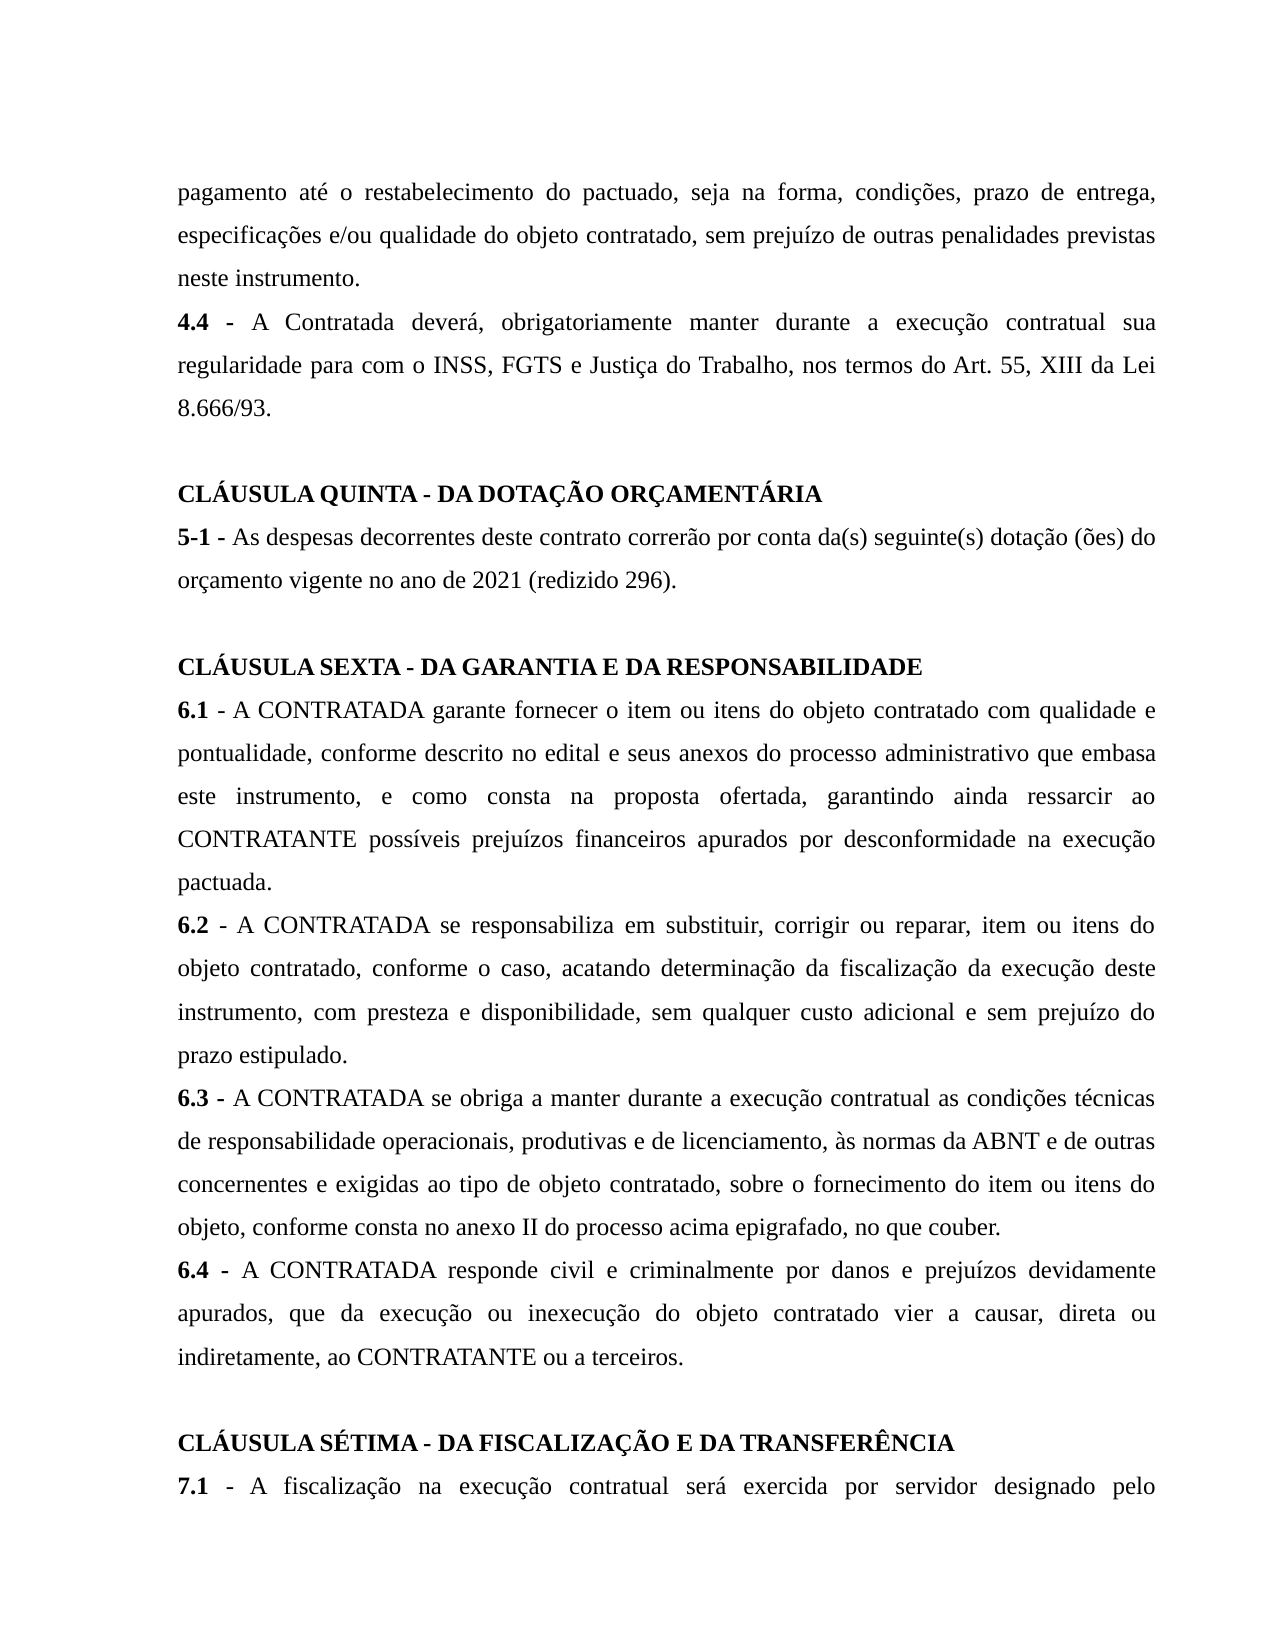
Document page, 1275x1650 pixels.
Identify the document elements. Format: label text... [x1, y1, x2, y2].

text 6.2 - A CONTRATADA se responsabiliza em substituir, corrigir ou reparar, item ou itens do objeto contratado, conforme o caso, acatando determinação da fiscalização da execução deste instrumento, com presteza e disponibilidade, sem qualquer custo adicional e sem prejuízo do prazo estipulado. [177, 910, 1157, 1068]
text pagamento até o restabelecimento do pactuado, seja na forma, condições, prazo de entrega, especificações e/ou qualidade do objeto contratado, sem prejuízo de outras penalidades previstas neste instrumento. [177, 177, 1157, 292]
text 7.1 - A fiscalização na execução contratual será exercida por servidor designado pelo [177, 1471, 1157, 1500]
text CLÁUSULA SÉTIMA - DA FISCALIZAÇÃO E DA TRANSFERÊNCIA [177, 1428, 1157, 1457]
text 6.4 - A CONTRATADA responde civil e criminalmente por danos e prejuízos devidamente apurados, que da execução ou inexecução do objeto contratado vier a causar, direta ou indiretamente, ao CONTRATANTE ou a terceiros. [177, 1255, 1157, 1370]
text 5-1 - As despesas decorrentes deste contrato correrão por conta da(s) seguinte(s) dotação (ões) do orçamento vigente no ano de 2021 (redizido 296). [177, 522, 1157, 594]
text CLÁUSULA SEXTA - DA GARANTIA E DA RESPONSABILIDADE [177, 652, 1157, 680]
text 6.1 - A CONTRATADA garante fornecer o item ou itens do objeto contratado com qualidade e pontualidade, conforme descrito no edital e seus anexos do processo administrativo que embasa este instrumento, e como consta na proposta ofertada, garantindo ainda ressarcir ao CONTRATANTE possíveis prejuízos financeiros apurados por desconformidade na execução pactuada. [177, 695, 1157, 896]
text 6.3 - A CONTRATADA se obriga a manter durante a execução contratual as condições técnicas de responsabilidade operacionais, produtivas e de licenciamento, às normas da ABNT e de outras concernentes e exigidas ao tipo de objeto contratado, sobre o fornecimento do item ou itens do objeto, conforme consta no anexo II do processo acima epigrafado, no que couber. [177, 1083, 1157, 1241]
text CLÁUSULA QUINTA - DA DOTAÇÃO ORÇAMENTÁRIA [177, 479, 1157, 508]
text 4.4 - A Contratada deverá, obrigatoriamente manter durante a execução contratual sua regularidade para com o INSS, FGTS e Justiça do Trabalho, nos termos do Art. 55, XIII da Lei 8.666/93. [177, 307, 1157, 422]
